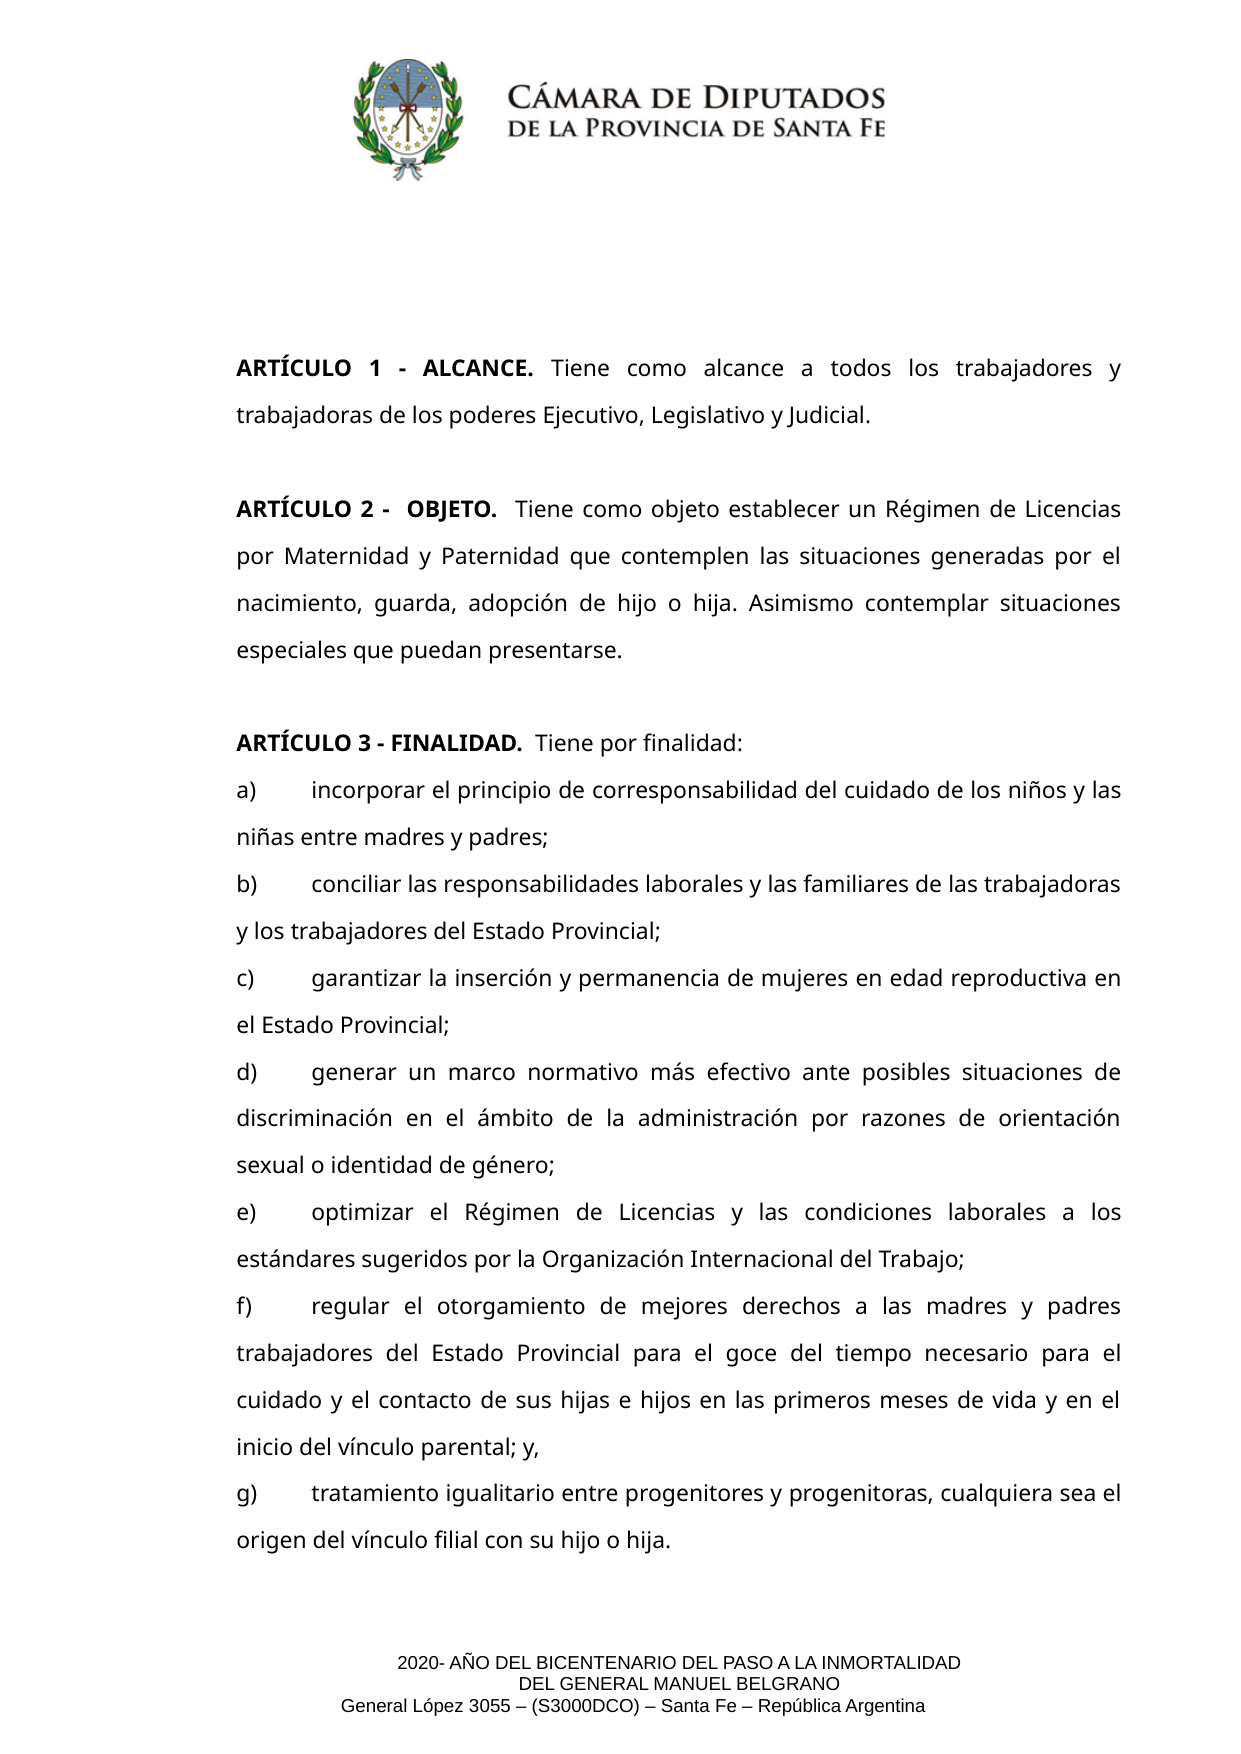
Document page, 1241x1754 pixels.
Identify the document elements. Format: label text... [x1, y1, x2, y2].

list incorporar el principio de corresponsabilidad del cuidado de los niños y las niñas entre madres y padres; [236, 774, 1122, 852]
text ARTÍCULO 2 - OBJETO. Tiene como objeto establecer un Régimen de Licencias por Maternidad y Paternidad que contemplen las situaciones generadas por el nacimiento, guarda, adopción de hijo o hija. Asimismo contemplar situaciones especiales que puedan presentarse. [236, 493, 1122, 665]
list optimizar el Régimen de Licencias y las condiciones laborales a los estándares sugeridos por la Organización Internacional del Trabajo; [236, 1196, 1122, 1274]
list regular el otorgamiento de mejores derechos a las madres y padres trabajadores del Estado Provincial para el goce del tiempo necesario para el cuidado y el contacto de sus hijas e hijos en las primeros meses de vida y en el inicio del vínculo parental; y, [236, 1290, 1122, 1462]
list garantizar la inserción y permanencia de mujeres en edad reproductiva en el Estado Provincial; [236, 962, 1122, 1040]
list generar un marco normativo más efectivo ante posibles situaciones de discriminación en el ámbito de la administración por razones de orientación sexual o identidad de género; [236, 1055, 1122, 1180]
list conciliar las responsabilidades laborales y las familiares de las trabajadoras y los trabajadores del Estado Provincial; [236, 868, 1122, 946]
list tratamiento igualitario entre progenitores y progenitoras, cualquiera sea el origen del vínculo filial con su hijo o hija. [236, 1477, 1122, 1555]
text ARTÍCULO 1 - ALCANCE. Tiene como alcance a todos los trabajadores y trabajadoras de los poderes Ejecutivo, Legislativo y Judicial. [236, 352, 1122, 430]
text ARTÍCULO 3 - FINALIDAD. Tiene por finalidad: [236, 727, 1122, 758]
